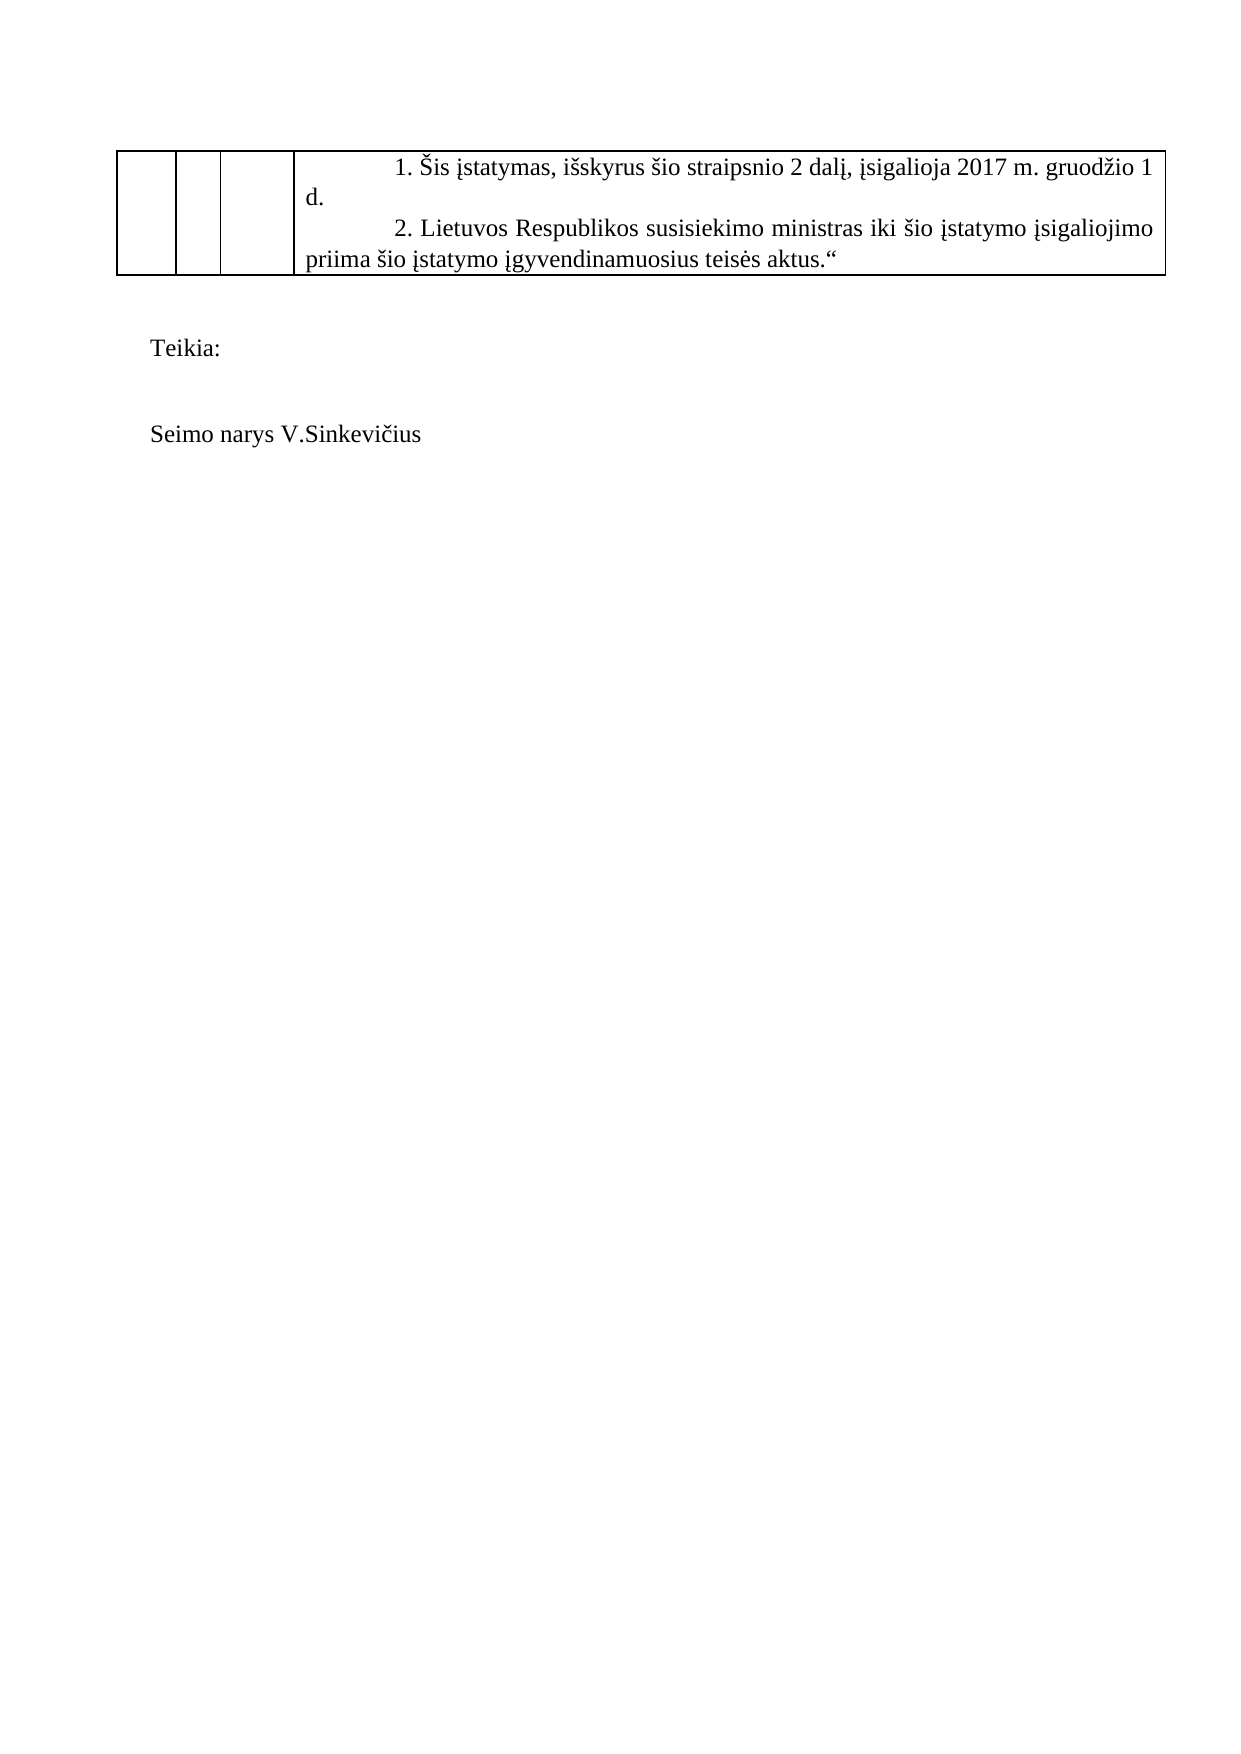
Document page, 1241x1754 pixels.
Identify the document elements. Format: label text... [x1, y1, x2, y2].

table_cell [221, 152, 293, 274]
table_cell [118, 152, 175, 274]
text Teikia: [150, 333, 1090, 362]
text Seimo narys V.Sinkevičius [150, 419, 1090, 448]
table_cell 1. Šis įstatymas, išskyrus šio straipsnio 2 dalį, įsigalioja 2017 m. gruodžio 1 d. 2. Lietuvos Respublikos susisiekimo ministras iki šio įstatymo įsigaliojimo priima šio įstatymo įgyvendinamuosius teisės aktus.“ [295, 152, 1165, 274]
table_cell [177, 152, 220, 274]
